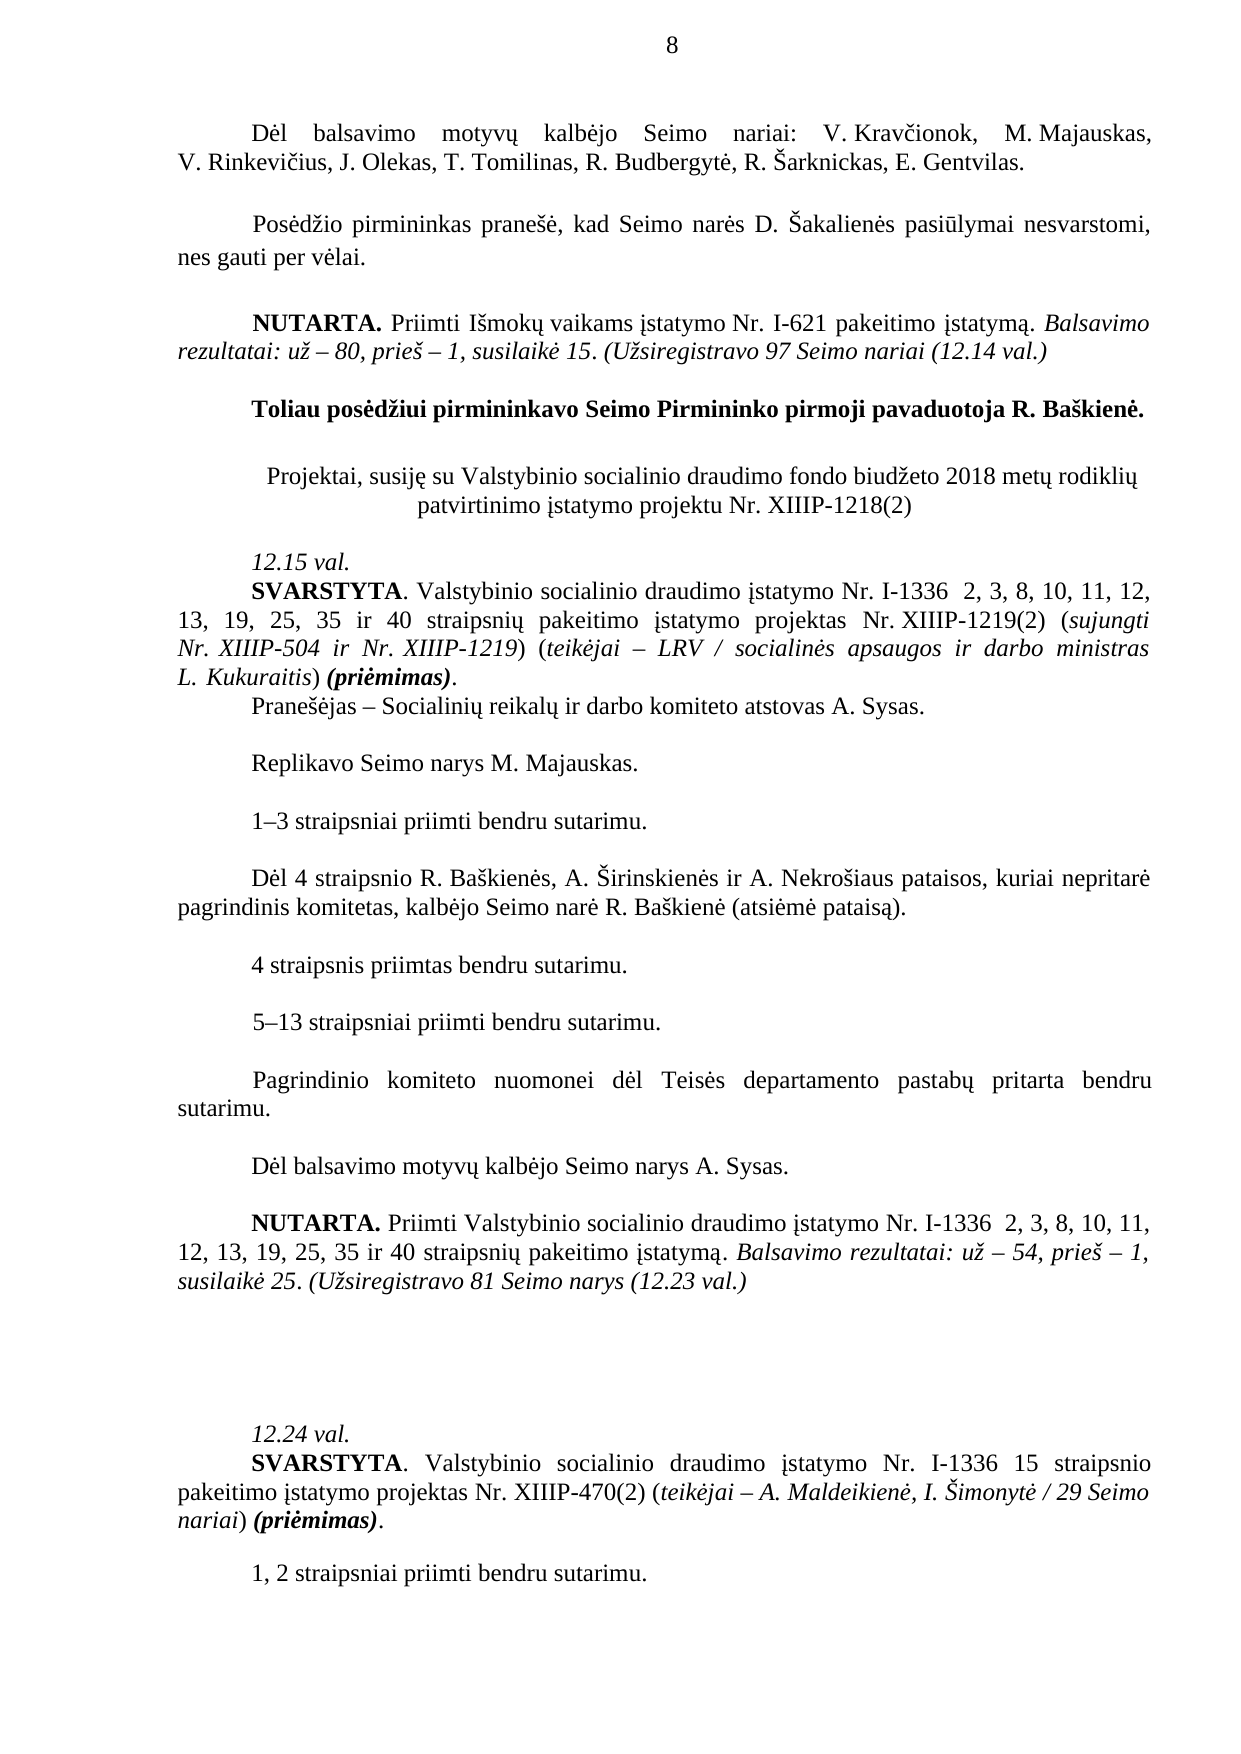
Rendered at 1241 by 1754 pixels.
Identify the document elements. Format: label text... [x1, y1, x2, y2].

text Pagrindinio komiteto nuomonei dėl Teisės departamento pastabų pritarta bendru sutarimu. [177, 1065, 1152, 1122]
text Projektai, susiję su Valstybinio socialinio draudimo fondo biudžeto 2018 metų rodiklių patvirtinimo įstatymo projektu Nr. XIIIP-1218(2) [177, 461, 1152, 518]
text Dėl balsavimo motyvų kalbėjo Seimo narys A. Sysas. [177, 1151, 1152, 1180]
text 12.15 val. [177, 547, 1152, 576]
text Replikavo Seimo narys M. Majauskas. [177, 748, 1152, 777]
text 1–3 straipsniai priimti bendru sutarimu. [177, 806, 1152, 835]
text 5–13 straipsniai priimti bendru sutarimu. [177, 1007, 1152, 1036]
text SVARSTYTA. Valstybinio socialinio draudimo įstatymo Nr. I-1336 2, 3, 8, 10, 11, 12, 13, 19, 25, 35 ir 40 straipsnių pakeitimo įstatymo projektas Nr. XIIIP-1219(2) (sujungti Nr. XIIIP-504 ir Nr. XIIIP-1219) (teikėjai – LRV / socialinės apsaugos ir darbo ministras L. Kukuraitis) (priėmimas). [177, 576, 1152, 691]
text Dėl 4 straipsnio R. Baškienės, A. Širinskienės ir A. Nekrošiaus pataisos, kuriai nepritarė pagrindinis komitetas, kalbėjo Seimo narė R. Baškienė (atsiėmė pataisą). [177, 863, 1152, 921]
text NUTARTA. Priimti Išmokų vaikams įstatymo Nr. I-621 pakeitimo įstatymą. Balsavimo rezultatai: už – 80, prieš – 1, susilaikė 15. (Užsiregistravo 97 Seimo nariai (12.14 val.) [177, 308, 1152, 365]
text 1, 2 straipsniai priimti bendru sutarimu. [177, 1558, 1152, 1587]
text Pranešėjas – Socialinių reikalų ir darbo komiteto atstovas A. Sysas. [177, 691, 1152, 720]
text Posėdžio pirmininkas pranešė, kad Seimo narės D. Šakalienės pasiūlymai nesvarstomi, nes gauti per vėlai. [177, 209, 1152, 270]
text SVARSTYTA. Valstybinio socialinio draudimo įstatymo Nr. I-1336 15 straipsnio pakeitimo įstatymo projektas Nr. XIIIP-470(2) (teikėjai – A. Maldeikienė, I. Šimonytė / 29 Seimo nariai) (priėmimas). [177, 1448, 1152, 1534]
text Dėl balsavimo motyvų kalbėjo Seimo nariai: V. Kravčionok, M. Majauskas, V. Rinkevičius, J. Olekas, T. Tomilinas, R. Budbergytė, R. Šarknickas, E. Gentvilas. [177, 118, 1152, 176]
text 12.24 val. [177, 1419, 1152, 1448]
text NUTARTA. Priimti Valstybinio socialinio draudimo įstatymo Nr. I-1336 2, 3, 8, 10, 11, 12, 13, 19, 25, 35 ir 40 straipsnių pakeitimo įstatymą. Balsavimo rezultatai: už – 54, prieš – 1, susilaikė 25. (Užsiregistravo 81 Seimo narys (12.23 val.) [177, 1208, 1152, 1295]
text 4 straipsnis priimtas bendru sutarimu. [177, 950, 1152, 978]
text Toliau posėdžiui pirmininkavo Seimo Pirmininko pirmoji pavaduotoja R. Baškienė. [177, 394, 1152, 423]
